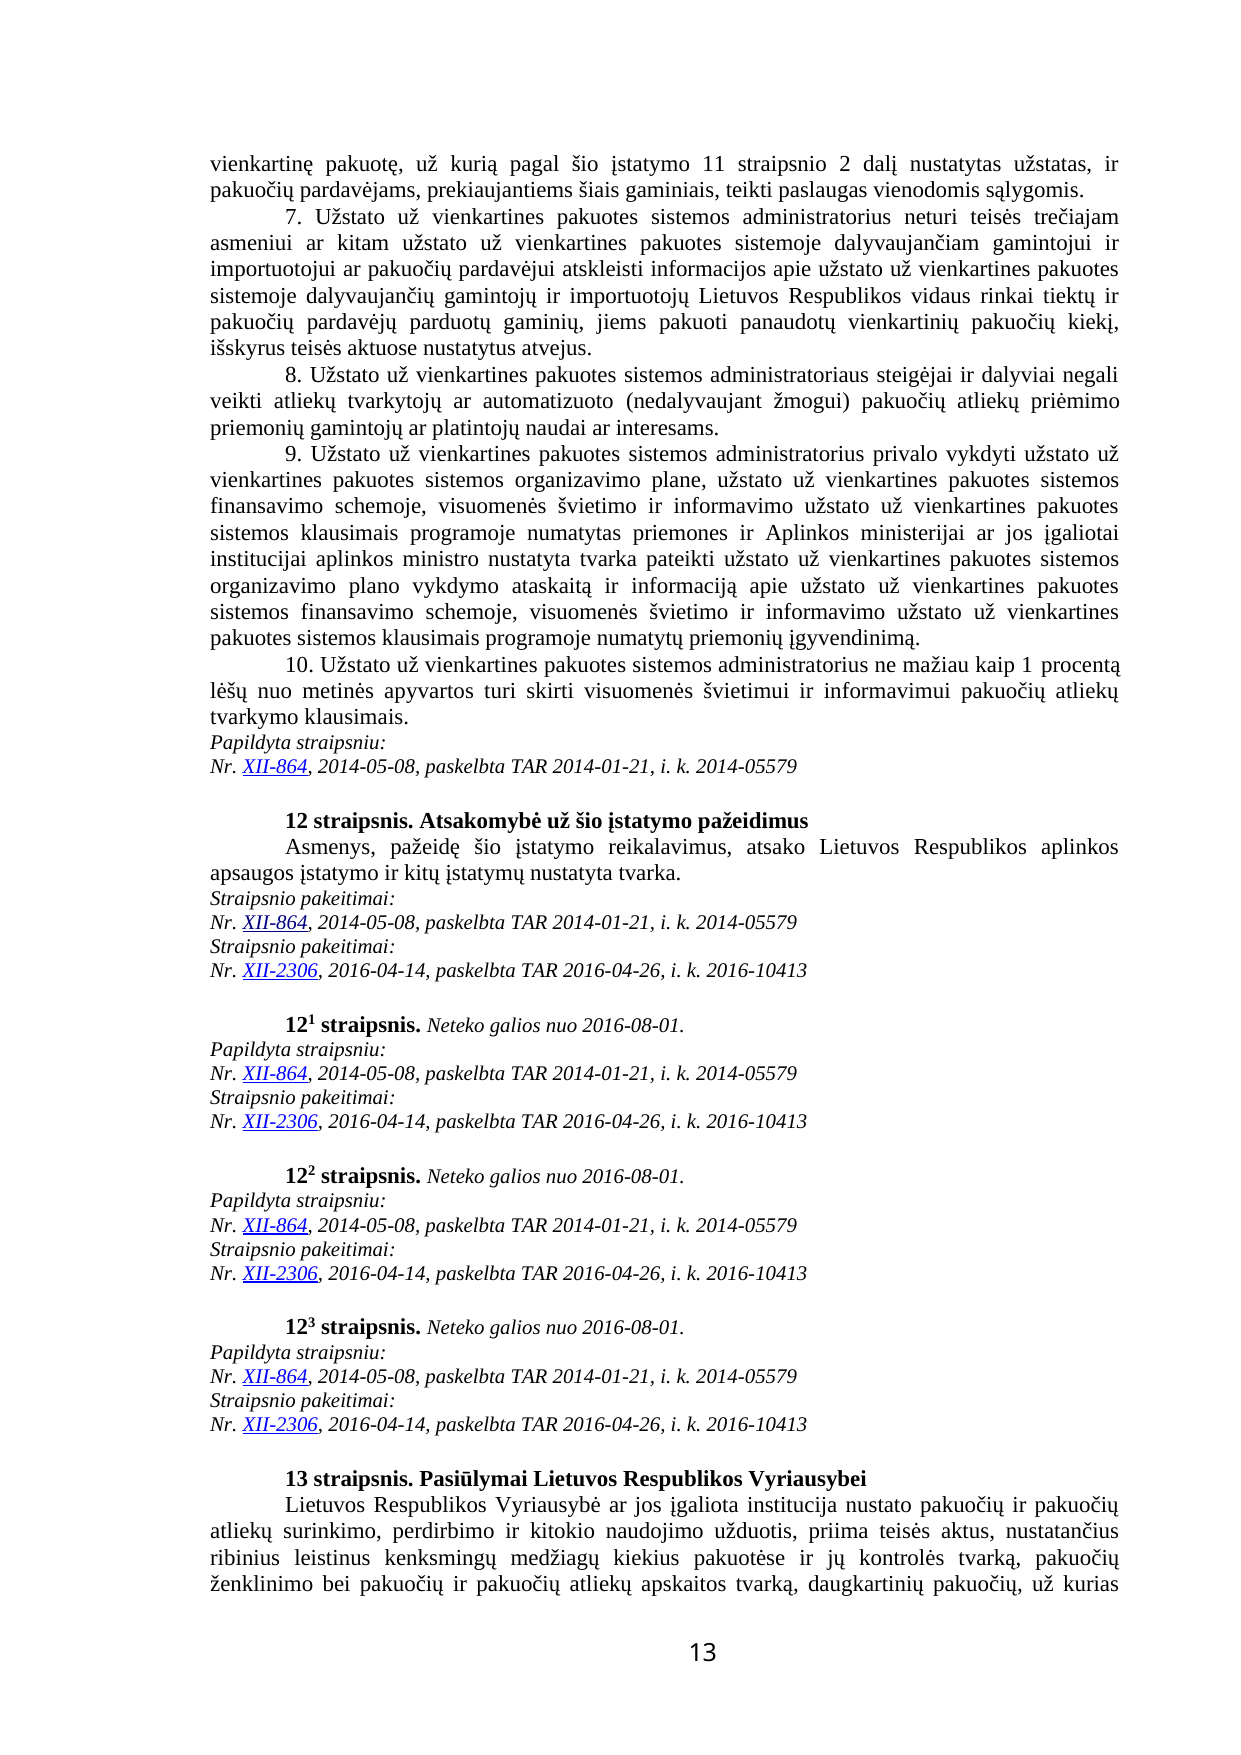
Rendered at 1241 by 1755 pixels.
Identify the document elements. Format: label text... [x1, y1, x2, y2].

text Nr. XII-864, 2014-05-08, paskelbta TAR 2014-01-21, i. k. 2014-05579 [210, 1061, 1120, 1085]
text Straipsnio pakeitimai: [210, 1237, 1120, 1261]
text Nr. XII-864, 2014-05-08, paskelbta TAR 2014-01-21, i. k. 2014-05579 [210, 910, 1120, 934]
text Nr. XII-864, 2014-05-08, paskelbta TAR 2014-01-21, i. k. 2014-05579 [210, 1364, 1120, 1388]
text 13 straipsnis. Pasiūlymai Lietuvos Respublikos Vyriausybei [210, 1465, 1120, 1491]
text 10. Užstato už vienkartines pakuotes sistemos administratorius ne mažiau kaip 1 procentą lėšų nuo metinės apyvartos turi skirti visuomenės švietimui ir informavimui pakuočių atliekų tvarkymo klausimais. [210, 651, 1120, 730]
text Papildyta straipsniu: [210, 1188, 1120, 1212]
text Papildyta straipsniu: [210, 1037, 1120, 1061]
text Lietuvos Respublikos Vyriausybė ar jos įgaliota institucija nustato pakuočių ir pakuočių atliekų surinkimo, perdirbimo ir kitokio naudojimo užduotis, priima teisės aktus, nustatančius ribinius leistinus kenksmingų medžiagų kiekius pakuotėse ir jų kontrolės tvarką, pakuočių ženklinimo bei pakuočių ir pakuočių atliekų apskaitos tvarką, daugkartinių pakuočių, už kurias [210, 1491, 1120, 1597]
text 8. Užstato už vienkartines pakuotes sistemos administratoriaus steigėjai ir dalyviai negali veikti atliekų tvarkytojų ar automatizuoto (nedalyvaujant žmogui) pakuočių atliekų priėmimo priemonių gamintojų ar platintojų naudai ar interesams. [210, 361, 1120, 440]
text 123 straipsnis. Neteko galios nuo 2016-08-01. [285, 1313, 1120, 1340]
text 7. Užstato už vienkartines pakuotes sistemos administratorius neturi teisės trečiajam asmeniui ar kitam užstato už vienkartines pakuotes sistemoje dalyvaujančiam gamintojui ir importuotojui ar pakuočių pardavėjui atskleisti informacijos apie užstato už vienkartines pakuotes sistemoje dalyvaujančių gamintojų ir importuotojų Lietuvos Respublikos vidaus rinkai tiektų ir pakuočių pardavėjų parduotų gaminių, jiems pakuoti panaudotų vienkartinių pakuočių kiekį, išskyrus teisės aktuose nustatytus atvejus. [210, 203, 1120, 361]
text Straipsnio pakeitimai: [210, 1085, 1120, 1109]
text 122 straipsnis. Neteko galios nuo 2016-08-01. [285, 1162, 1120, 1188]
text Asmenys, pažeidę šio įstatymo reikalavimus, atsako Lietuvos Respublikos aplinkos apsaugos įstatymo ir kitų įstatymų nustatyta tvarka. [210, 833, 1120, 886]
text vienkartinę pakuotę, už kurią pagal šio įstatymo 11 straipsnio 2 dalį nustatytas užstatas, ir pakuočių pardavėjams, prekiaujantiems šiais gaminiais, teikti paslaugas vienodomis sąlygomis. [210, 150, 1120, 203]
text Nr. XII-2306, 2016-04-14, paskelbta TAR 2016-04-26, i. k. 2016-10413 [210, 1109, 1120, 1133]
text Papildyta straipsniu: [210, 730, 1120, 754]
text 121 straipsnis. Neteko galios nuo 2016-08-01. [210, 1011, 1120, 1037]
text 9. Užstato už vienkartines pakuotes sistemos administratorius privalo vykdyti užstato už vienkartines pakuotes sistemos organizavimo plane, užstato už vienkartines pakuotes sistemos finansavimo schemoje, visuomenės švietimo ir informavimo užstato už vienkartines pakuotes sistemos klausimais programoje numatytas priemones ir Aplinkos ministerijai ar jos įgaliotai institucijai aplinkos ministro nustatyta tvarka pateikti užstato už vienkartines pakuotes sistemos organizavimo plano vykdymo ataskaitą ir informaciją apie užstato už vienkartines pakuotes sistemos finansavimo schemoje, visuomenės švietimo ir informavimo užstato už vienkartines pakuotes sistemos klausimais programoje numatytų priemonių įgyvendinimą. [210, 440, 1120, 651]
text Straipsnio pakeitimai: [210, 934, 1120, 958]
text Nr. XII-864, 2014-05-08, paskelbta TAR 2014-01-21, i. k. 2014-05579 [210, 1212, 1120, 1237]
text Nr. XII-2306, 2016-04-14, paskelbta TAR 2016-04-26, i. k. 2016-10413 [210, 1261, 1120, 1285]
text Nr. XII-2306, 2016-04-14, paskelbta TAR 2016-04-26, i. k. 2016-10413 [210, 958, 1120, 982]
text Straipsnio pakeitimai: [210, 886, 1120, 910]
text Straipsnio pakeitimai: [210, 1388, 1120, 1412]
text Papildyta straipsniu: [210, 1340, 1120, 1364]
text Nr. XII-2306, 2016-04-14, paskelbta TAR 2016-04-26, i. k. 2016-10413 [210, 1412, 1120, 1436]
text Nr. XII-864, 2014-05-08, paskelbta TAR 2014-01-21, i. k. 2014-05579 [210, 754, 1120, 778]
text 12 straipsnis. Atsakomybė už šio įstatymo pažeidimus [210, 807, 1120, 833]
